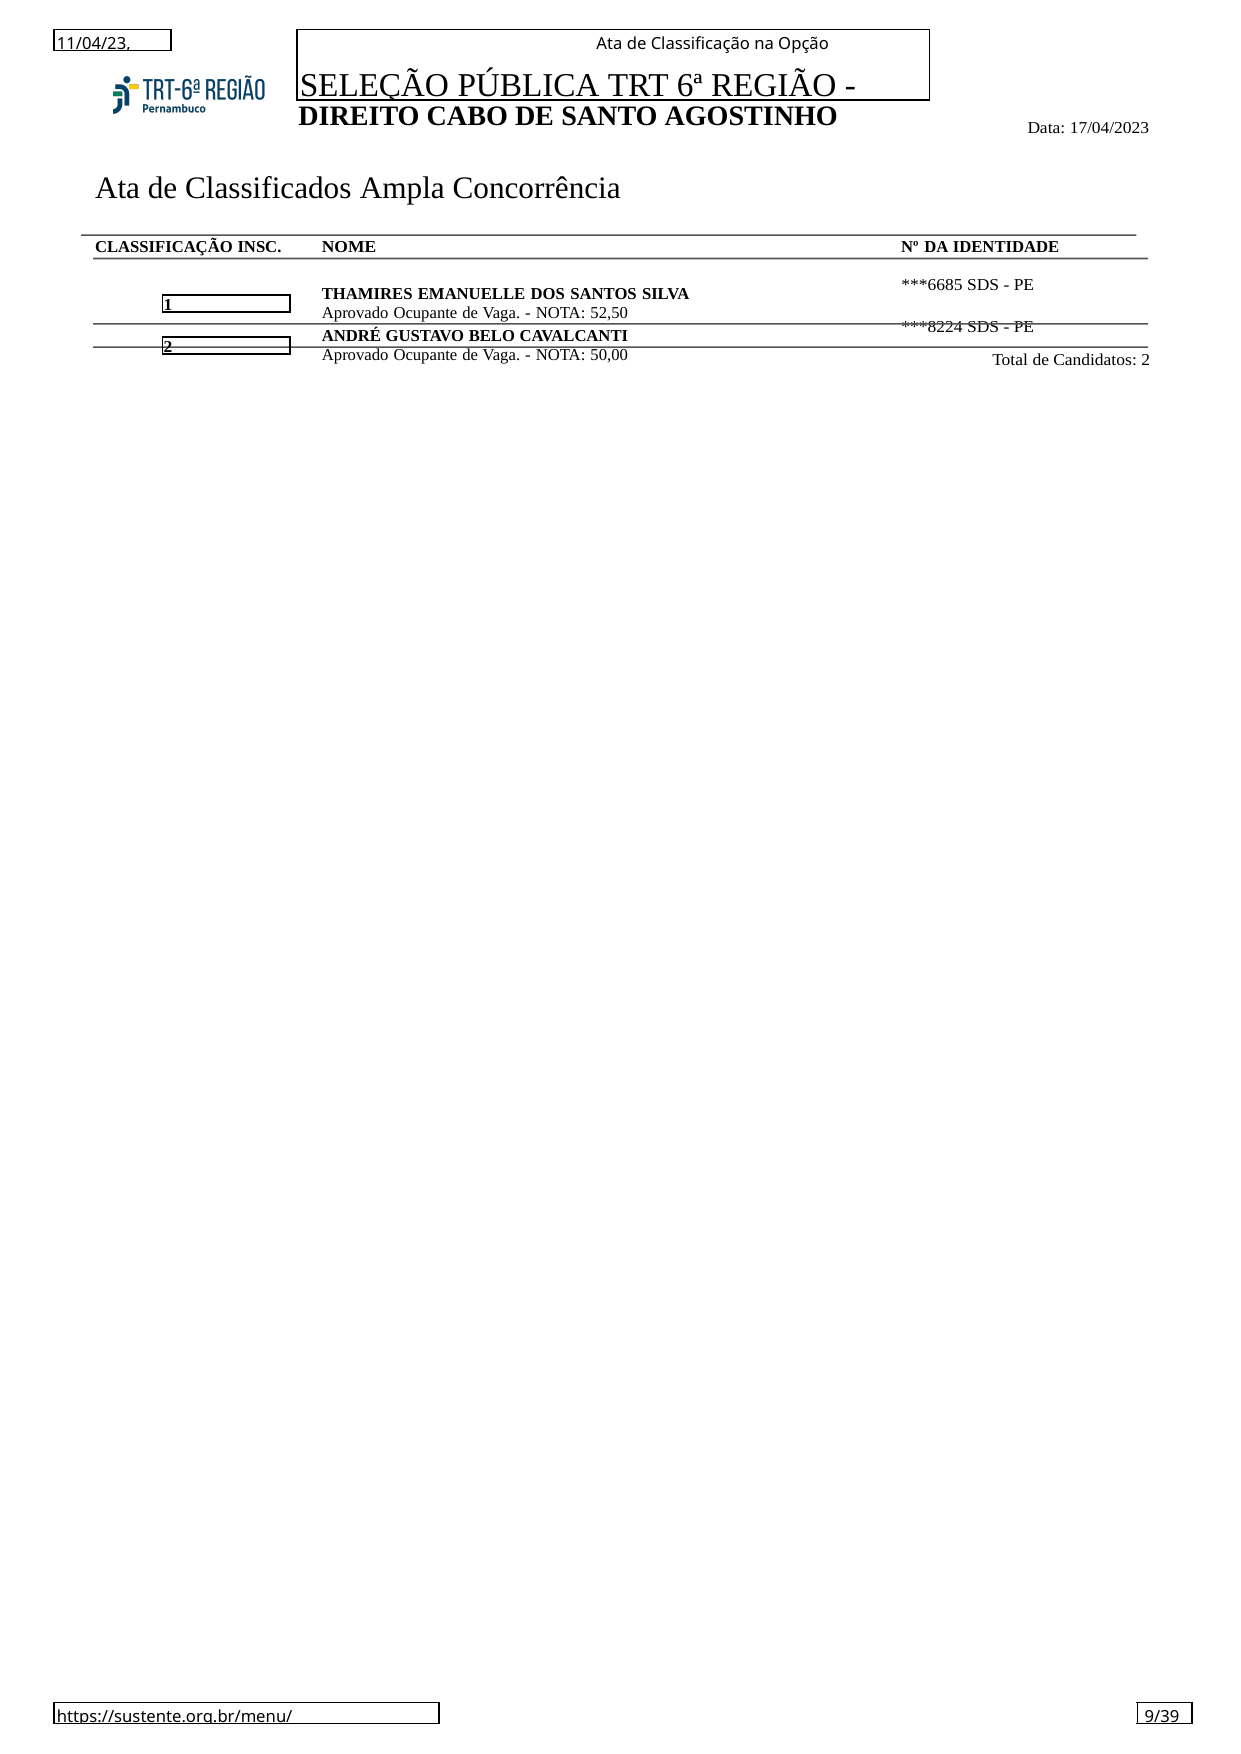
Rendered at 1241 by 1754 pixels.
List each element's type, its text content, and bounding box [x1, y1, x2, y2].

text 2 115958 [163, 338, 289, 353]
subtitle ANDRÉ GUSTAVO BELO CAVALCANTI [322, 326, 696, 345]
text ***6685 SDS - PE [901, 275, 1161, 294]
text DIREITO CABO DE SANTO AGOSTINHO [298, 101, 841, 131]
picture [94, 62, 291, 133]
subtitle CLASSIFICAÇÃO INSC. NOME Nº DA IDENTIDADE [95, 238, 1161, 257]
subtitle Ata de Classificados Ampla Concorrência [95, 169, 841, 205]
text Data: 17/04/2023 [1027, 118, 1161, 137]
text THAMIRES EMANUELLE DOS SANTOS SILVA [322, 284, 696, 303]
text 1 113053 [163, 296, 289, 311]
text ***8224 SDS - PE [901, 317, 1161, 336]
text Total de Candidatos: 2 [992, 350, 1161, 369]
text Aprovado Ocupante de Vaga. - NOTA: 52,50 [322, 303, 696, 322]
text Aprovado Ocupante de Vaga. - NOTA: 50,00 [322, 348, 696, 364]
